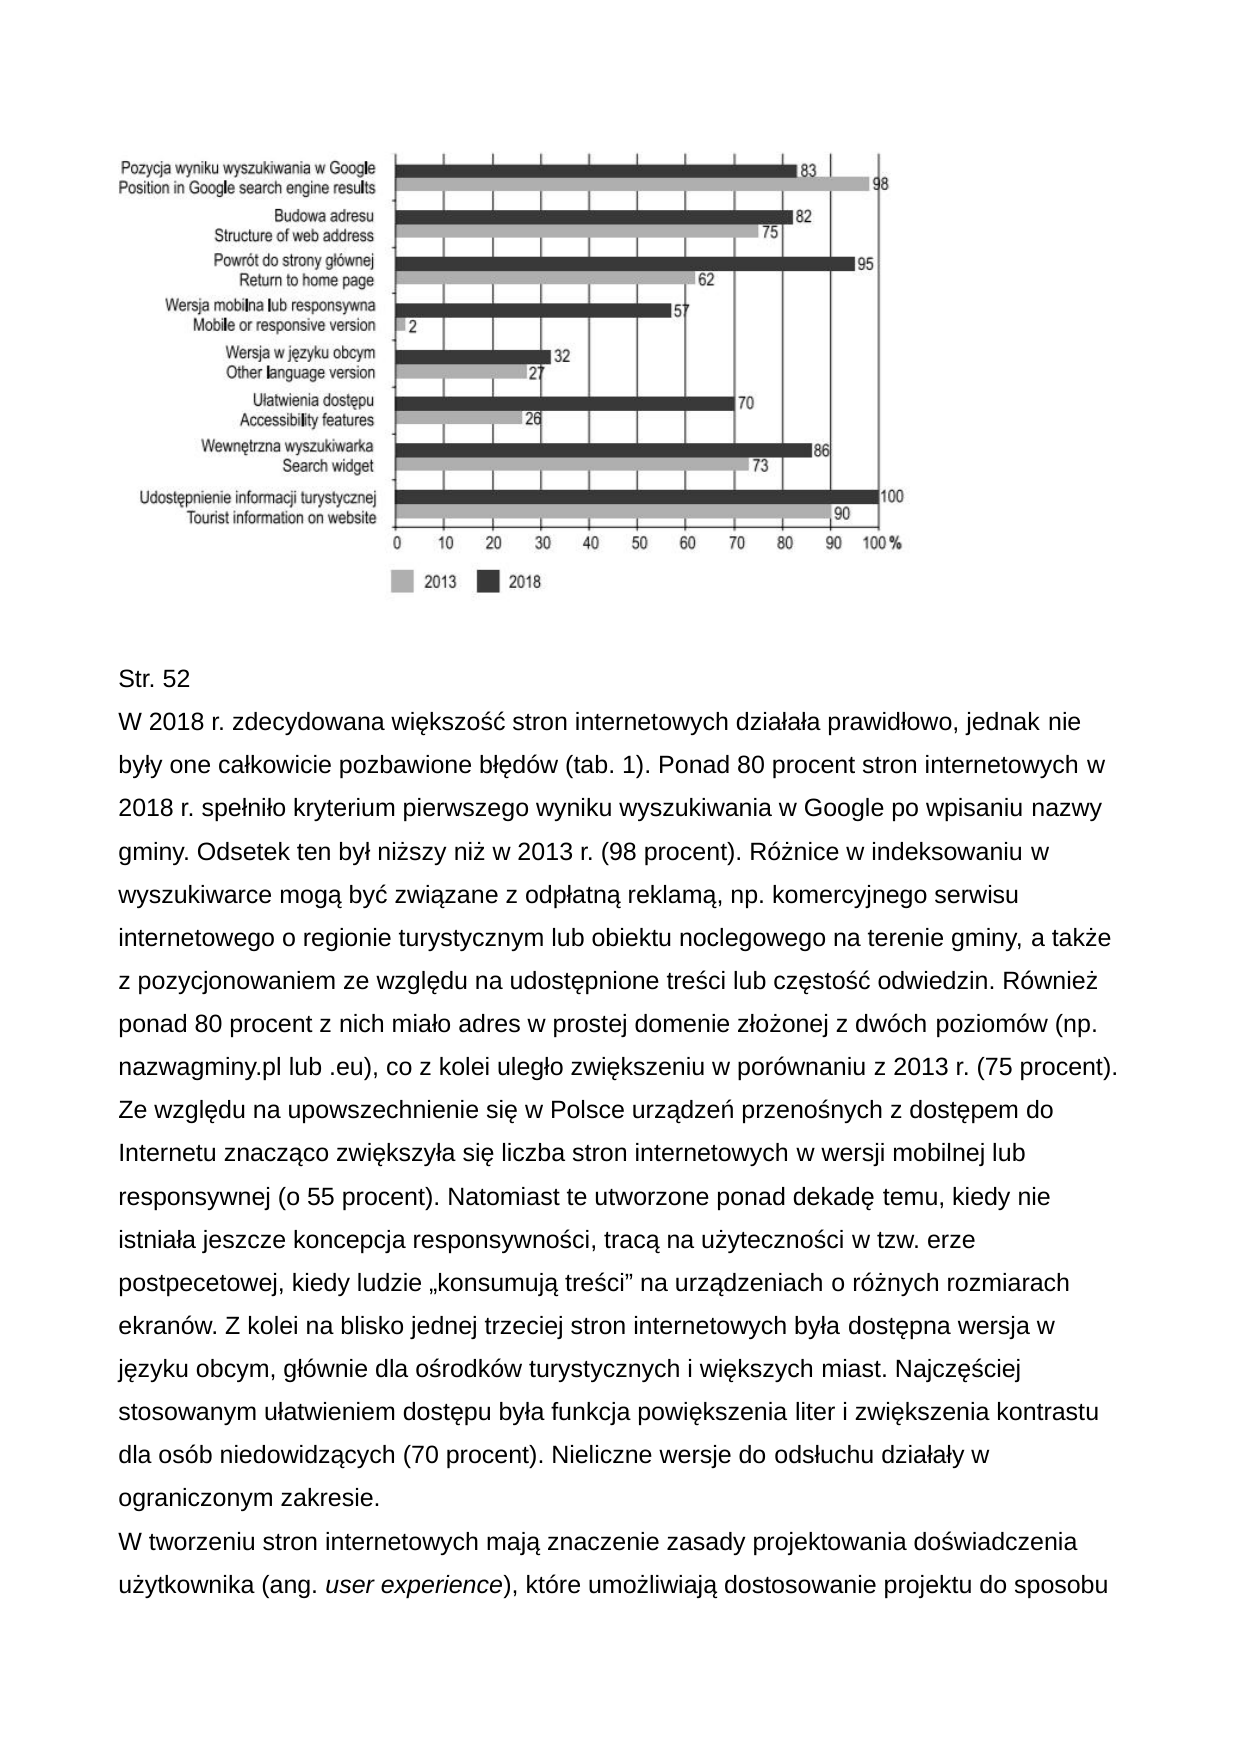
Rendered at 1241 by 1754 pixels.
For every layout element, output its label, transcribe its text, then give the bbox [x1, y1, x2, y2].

text W 2018 r. zdecydowana większość stron internetowych działała prawidłowo, jednak nie były one całkowicie pozbawione błędów (tab. 1). Ponad 80 procent stron internetowych w 2018 r. spełniło kryterium pierwszego wyniku wyszukiwania w Google po wpisaniu nazwy gminy. Odsetek ten był niższy niż w 2013 r. (98 procent). Różnice w indeksowaniu w wyszukiwarce mogą być związane z odpłatną reklamą, np. komercyjnego serwisu internetowego o regionie turystycznym lub obiektu noclegowego na terenie gminy, a także z pozycjonowaniem ze względu na udostępnione treści lub częstość odwiedzin. Również ponad 80 procent z nich miało adres w prostej domenie złożonej z dwóch poziomów (np. nazwagminy.pl lub .eu), co z kolei uległo zwiększeniu w porównaniu z 2013 r. (75 procent). Ze względu na upowszechnienie się w Polsce urządzeń przenośnych z dostępem do Internetu znacząco zwiększyła się liczba stron internetowych w wersji mobilnej lub responsywnej (o 55 procent). Natomiast te utworzone ponad dekadę temu, kiedy nie istniała jeszcze koncepcja responsywności, tracą na użyteczności w tzw. erze postpecetowej, kiedy ludzie „konsumują treści” na urządzeniach o różnych rozmiarach ekranów. Z kolei na blisko jednej trzeciej stron internetowych była dostępna wersja w języku obcym, głównie dla ośrodków turystycznych i większych miast. Najczęściej stosowanym ułatwieniem dostępu była funkcja powiększenia liter i zwiększenia kontrastu dla osób niedowidzących (70 procent). Nieliczne wersje do odsłuchu działały w ograniczonym zakresie. [118, 707, 1122, 1512]
text W tworzeniu stron internetowych mają znaczenie zasady projektowania doświadczenia użytkownika (ang. user experience), które umożliwiają dostosowanie projektu do sposobu [118, 1526, 1122, 1598]
text Str. 52 [118, 664, 1122, 693]
picture [118, 124, 948, 607]
